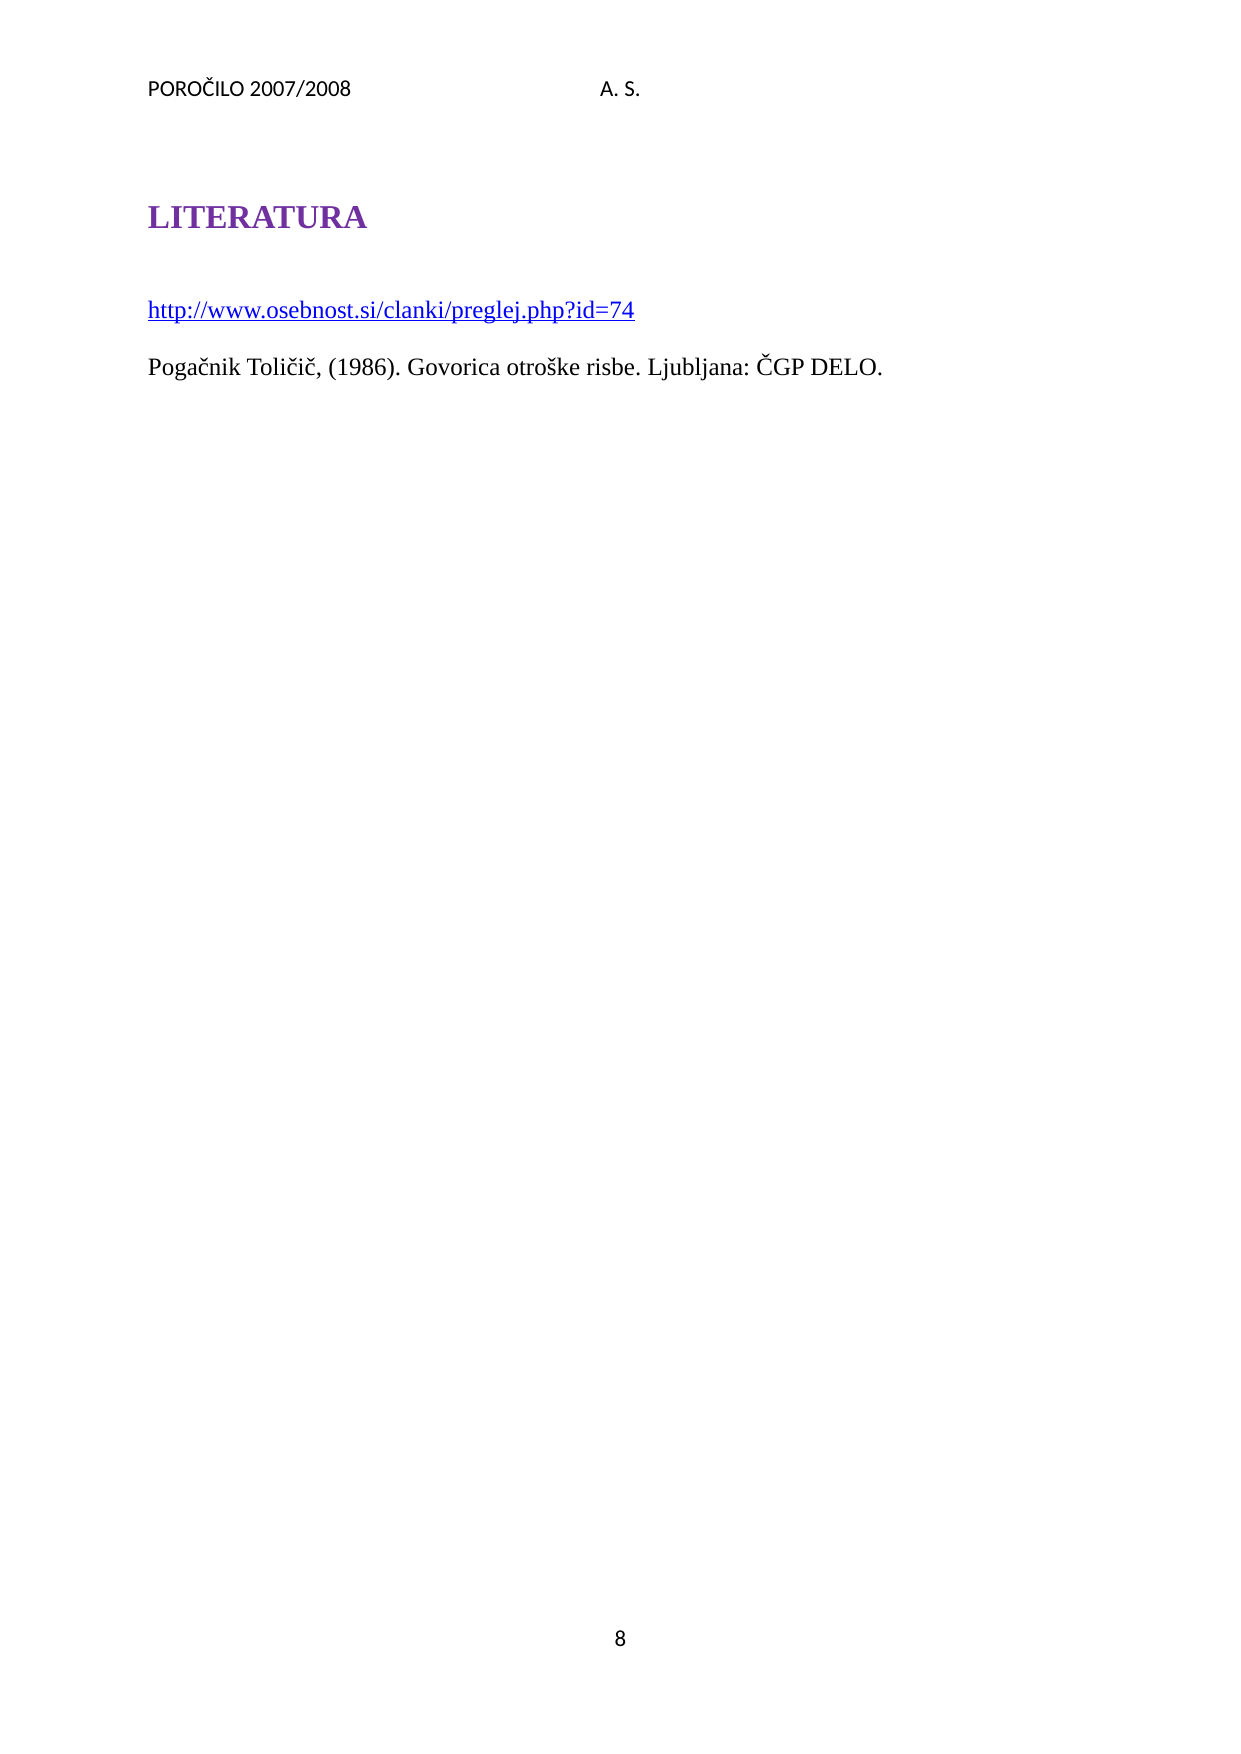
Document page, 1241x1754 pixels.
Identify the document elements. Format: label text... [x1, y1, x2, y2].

text Pogačnik Toličič, (1986). Govorica otroške risbe. Ljubljana: ČGP DELO. [148, 352, 1093, 381]
subtitle LITERATURA [148, 198, 1093, 236]
text http://www.osebnost.si/clanki/preglej.php?id=74 [148, 295, 1093, 323]
